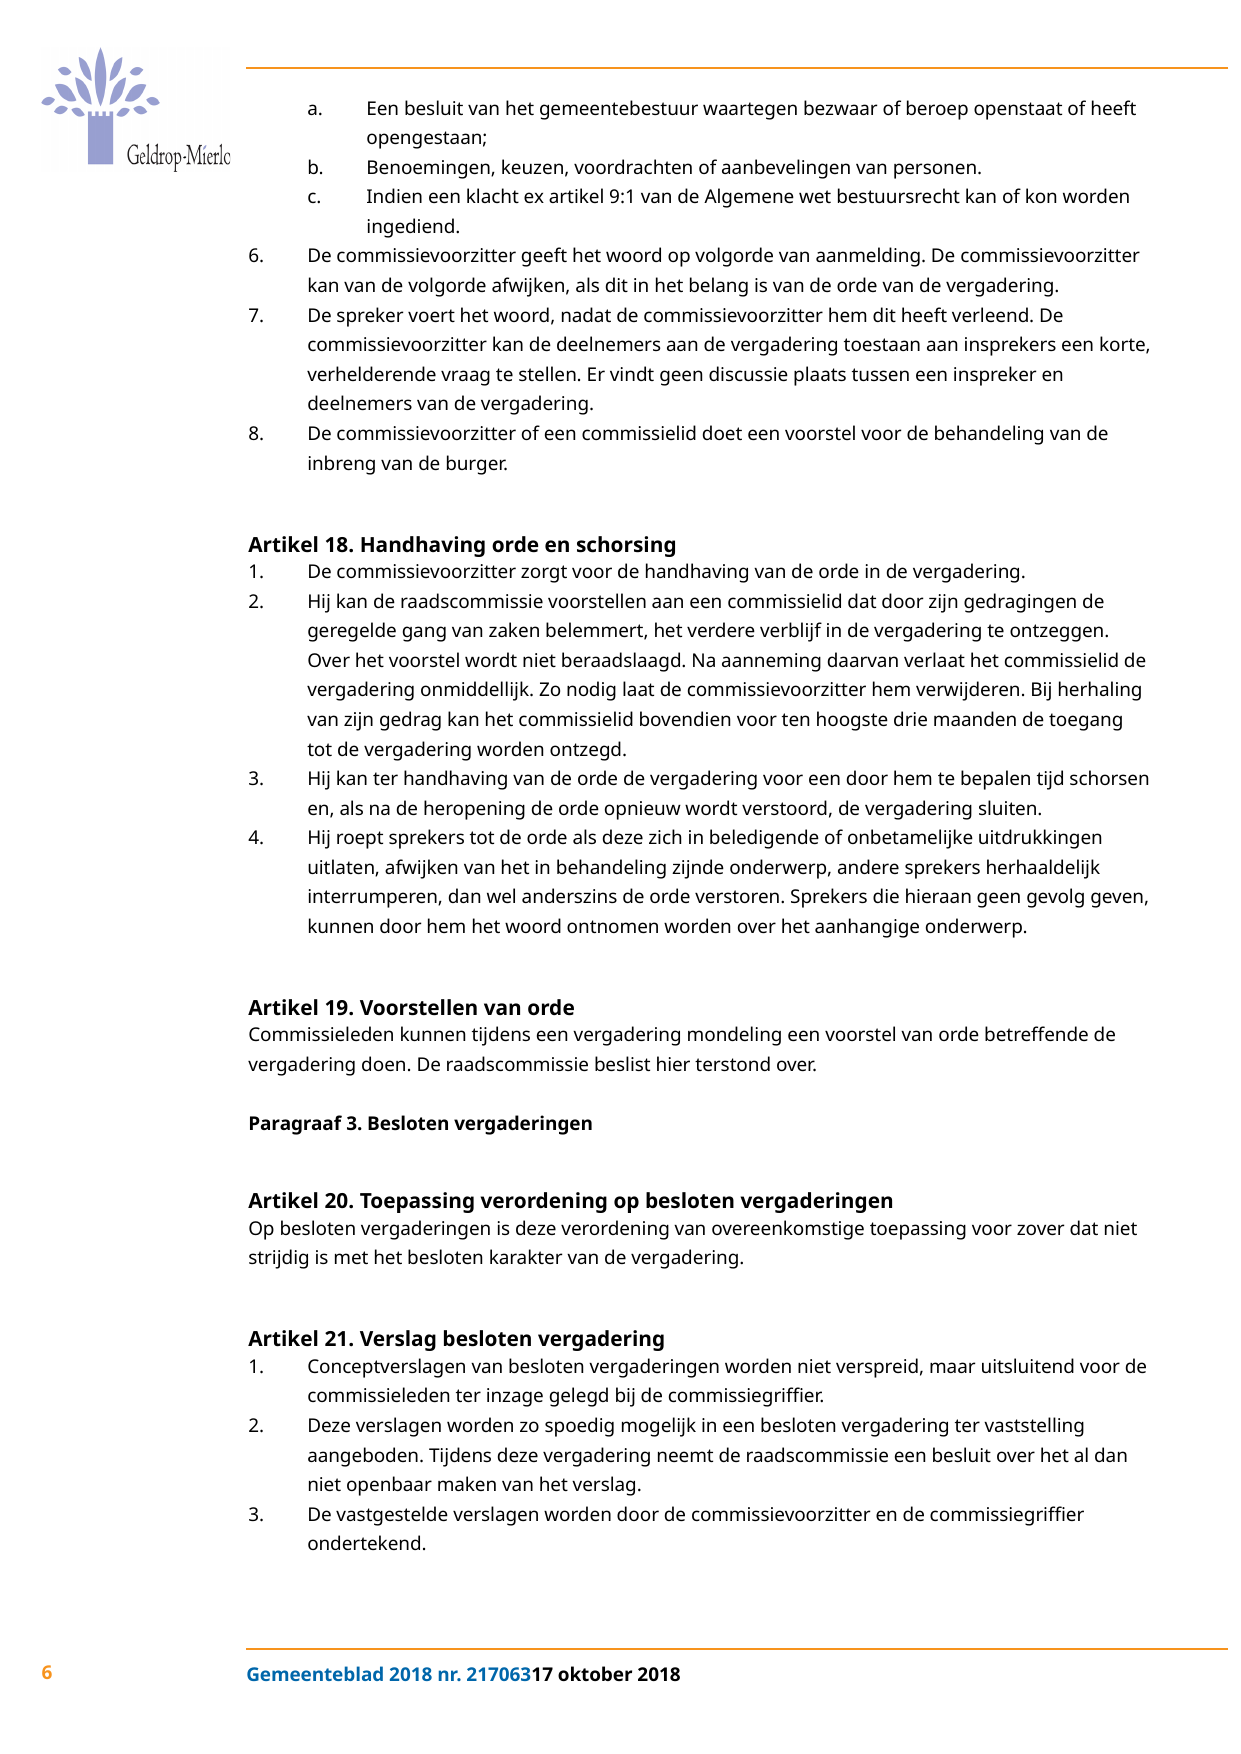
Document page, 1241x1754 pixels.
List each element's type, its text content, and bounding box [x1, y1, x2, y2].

text Artikel 20. Toepassing verordening op besloten vergaderingen [248, 1187, 1152, 1215]
list Conceptverslagen van besloten vergaderingen worden niet verspreid, maar uitsluitend voor de commissieleden ter inzage gelegd bij de commissiegriffier. [248, 1353, 1152, 1408]
text Op besloten vergaderingen is deze verordening van overeenkomstige toepassing voor zover dat niet strijdig is met het besloten karakter van de vergadering. [248, 1215, 1152, 1270]
text Artikel 19. Voorstellen van orde [248, 993, 1152, 1022]
text Commissieleden kunnen tijdens een vergadering mondeling een voorstel van orde betreffende de vergadering doen. De raadscommissie beslist hier terstond over. [248, 1022, 1152, 1077]
list Een besluit van het gemeentebestuur waartegen bezwaar of beroep openstaat of heeft opengestaan; [307, 95, 1152, 150]
list Benoemingen, keuzen, voordrachten of aanbevelingen van personen. [307, 154, 1152, 180]
list Hij kan de raadscommissie voorstellen aan een commissielid dat door zijn gedragingen de geregelde gang van zaken belemmert, het verdere verblijf in de vergadering te ontzeggen. Over het voorstel wordt niet beraadslaagd. Na aanneming daarvan verlaat het commissielid de vergadering onmiddellijk. Zo nodig laat de commissievoorzitter hem verwijderen. Bij herhaling van zijn gedrag kan het commissielid bovendien voor ten hoogste drie maanden de toegang tot de vergadering worden ontzegd. [248, 588, 1152, 761]
list Hij roept sprekers tot de orde als deze zich in beledigende of onbetamelijke uitdrukkingen uitlaten, afwijken van het in behandeling zijnde onderwerp, andere sprekers herhaaldelijk interrumperen, dan wel anderszins de orde verstoren. Sprekers die hieraan geen gevolg geven, kunnen door hem het woord ontnomen worden over het aanhangige onderwerp. [248, 824, 1152, 939]
list De vastgestelde verslagen worden door de commissievoorzitter en de commissiegriffier ondertekend. [248, 1501, 1152, 1556]
picture [41, 47, 231, 172]
list De commissievoorzitter of een commissielid doet een voorstel voor de behandeling van de inbreng van de burger. [248, 420, 1152, 476]
list De commissievoorzitter geeft het woord op volgorde van aanmelding. De commissievoorzitter kan van de volgorde afwijken, als dit in het belang is van de orde van de vergadering. [248, 243, 1152, 298]
list Hij kan ter handhaving van de orde de vergadering voor een door hem te bepalen tijd schorsen en, als na de heropening de orde opnieuw wordt verstoord, de vergadering sluiten. [248, 765, 1152, 821]
list Deze verslagen worden zo spoedig mogelijk in een besloten vergadering ter vaststelling aangeboden. Tijdens deze vergadering neemt de raadscommissie een besluit over het al dan niet openbaar maken van het verslag. [248, 1412, 1152, 1497]
list Indien een klacht ex artikel 9:1 van de Algemene wet bestuursrecht kan of kon worden ingediend. [307, 183, 1152, 239]
text Artikel 18. Handhaving orde en schorsing [248, 530, 1152, 558]
text Artikel 21. Verslag besloten vergadering [248, 1324, 1152, 1353]
text Paragraaf 3. Besloten vergaderingen [248, 1110, 1152, 1136]
list De spreker voert het woord, nadat de commissievoorzitter hem dit heeft verleend. De commissievoorzitter kan de deelnemers aan de vergadering toestaan aan insprekers een korte, verhelderende vraag te stellen. Er vindt geen discussie plaats tussen een inspreker en deelnemers van de vergadering. [248, 302, 1152, 416]
list De commissievoorzitter zorgt voor de handhaving van de orde in de vergadering. [248, 558, 1152, 584]
